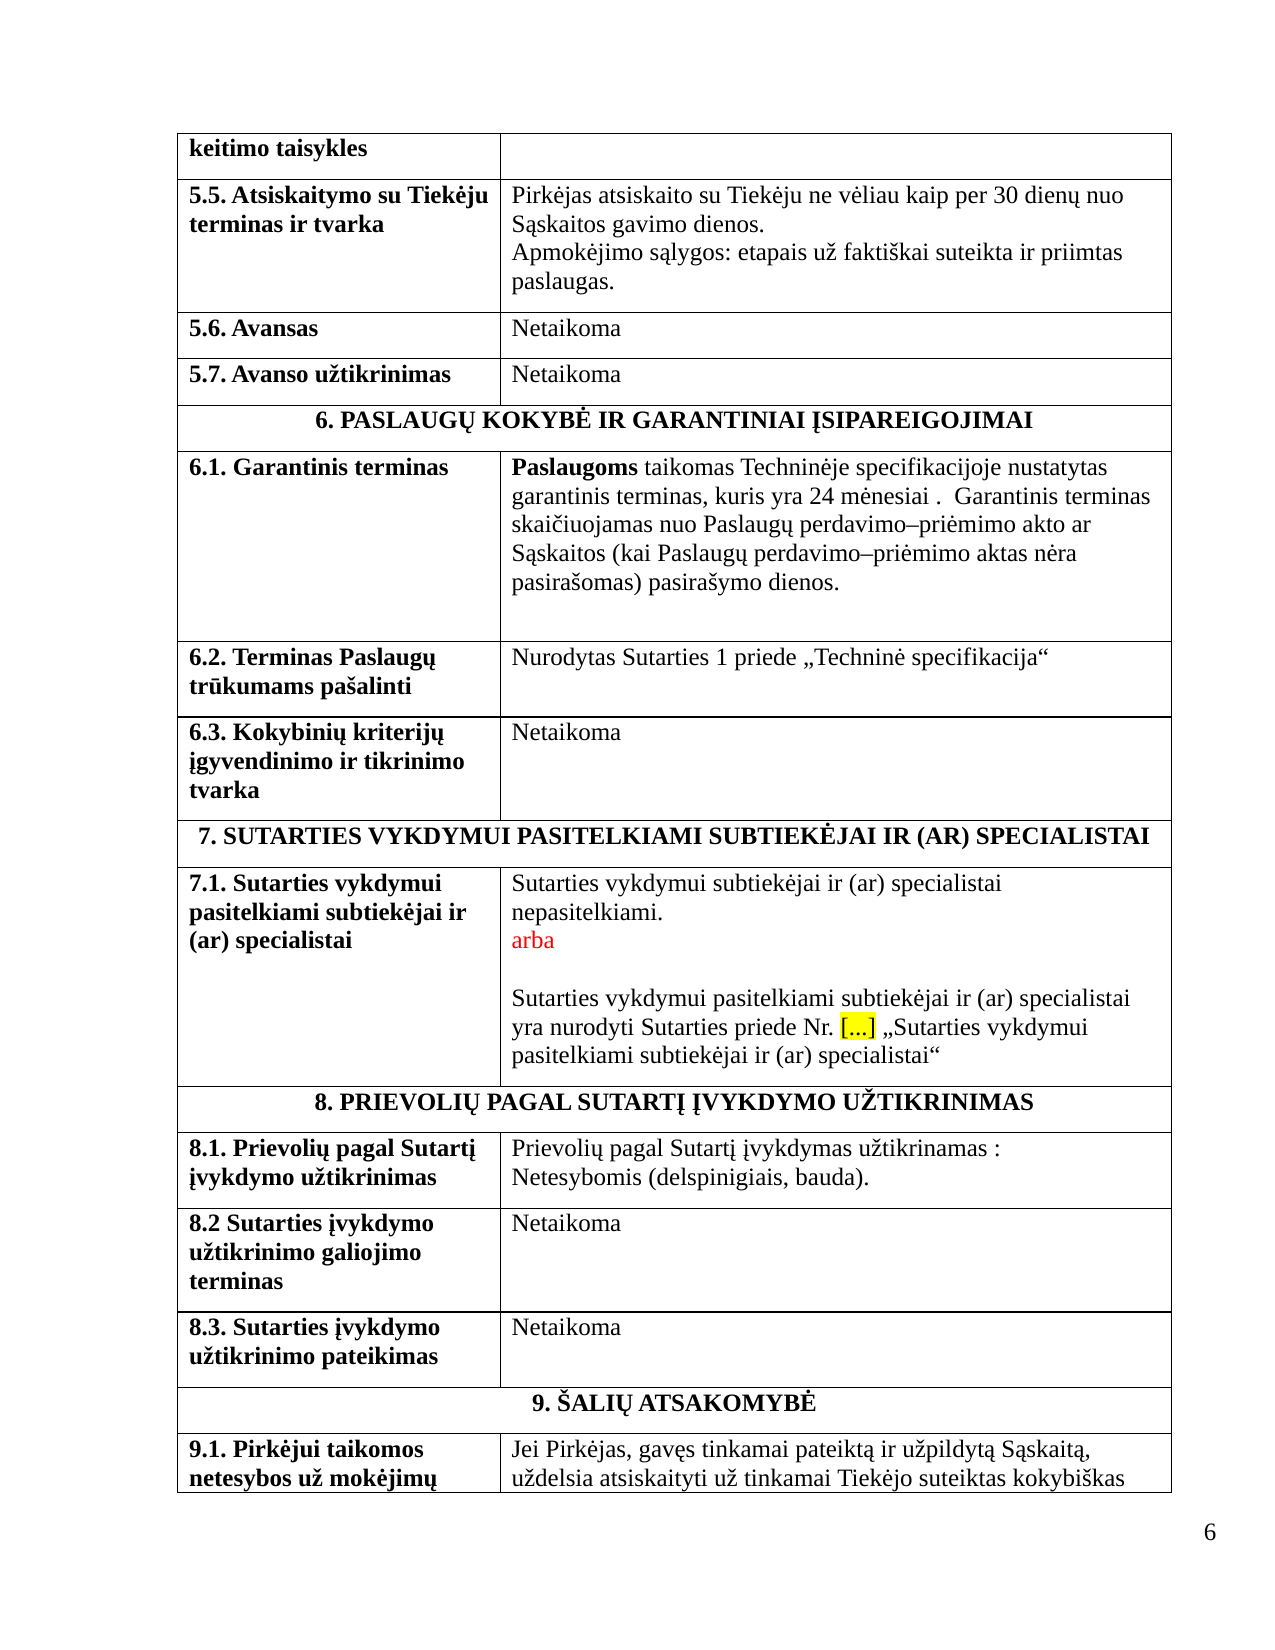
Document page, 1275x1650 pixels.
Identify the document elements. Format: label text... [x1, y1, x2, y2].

table_cell Netaikoma [501, 1313, 1171, 1387]
table_cell Sutarties vykdymui subtiekėjai ir (ar) specialistai nepasitelkiami. arba Sutarties vykdymui pasitelkiami subtiekėjai ir (ar) specialistai yra nurodyti Sutarties priede Nr. [...] „Sutarties vykdymui pasitelkiami subtiekėjai ir (ar) specialistai“ [501, 868, 1171, 1086]
table_cell 7.1. Sutarties vykdymui pasitelkiami subtiekėjai ir (ar) specialistai [178, 868, 500, 1086]
table_cell 6.3. Kokybinių kriterijų įgyvendinimo ir tikrinimo tvarka [178, 718, 500, 820]
table_cell 8.1. Prievolių pagal Sutartį įvykdymo užtikrinimas [178, 1133, 500, 1207]
table_cell 8.3. Sutarties įvykdymo užtikrinimo pateikimas [178, 1313, 500, 1387]
table_cell Jei Pirkėjas, gavęs tinkamai pateiktą ir užpildytą Sąskaitą, uždelsia atsiskaityti už tinkamai Tiekėjo suteiktas kokybiškas [501, 1434, 1171, 1492]
table_cell Netaikoma [501, 1209, 1171, 1311]
table_cell Nurodytas Sutarties 1 priede „Techninė specifikacija“ [501, 642, 1171, 716]
table_cell 8. PRIEVOLIŲ PAGAL SUTARTĮ ĮVYKDYMO UŽTIKRINIMAS [178, 1087, 1171, 1132]
table_cell Paslaugoms taikomas Techninėje specifikacijoje nustatytas garantinis terminas, kuris yra 24 mėnesiai . Garantinis terminas skaičiuojamas nuo Paslaugų perdavimo–priėmimo akto ar Sąskaitos (kai Paslaugų perdavimo–priėmimo aktas nėra pasirašomas) pasirašymo dienos. [501, 452, 1171, 641]
table_cell 9. ŠALIŲ ATSAKOMYBĖ [178, 1388, 1171, 1433]
table_cell 5.7. Avanso užtikrinimas [178, 359, 500, 404]
table_cell Prievolių pagal Sutartį įvykdymas užtikrinamas : Netesybomis (delspinigiais, bauda). [501, 1133, 1171, 1207]
table_cell 9.1. Pirkėjui taikomos netesybos už mokėjimų [178, 1434, 500, 1492]
table_cell Netaikoma [501, 313, 1171, 358]
table_cell [501, 134, 1171, 179]
table_cell 6. PASLAUGŲ KOKYBĖ IR GARANTINIAI ĮSIPAREIGOJIMAI [178, 406, 1171, 451]
table_cell 6.2. Terminas Paslaugų trūkumams pašalinti [178, 642, 500, 716]
table_cell 7. SUTARTIES VYKDYMUI PASITELKIAMI SUBTIEKĖJAI IR (AR) SPECIALISTAI [178, 821, 1171, 867]
table_cell keitimo taisykles [178, 134, 500, 179]
table_cell 5.6. Avansas [178, 313, 500, 358]
table_cell 5.5. Atsiskaitymo su Tiekėju terminas ir tvarka [178, 180, 500, 312]
table_cell 8.2 Sutarties įvykdymo užtikrinimo galiojimo terminas [178, 1209, 500, 1311]
table_cell Netaikoma [501, 359, 1171, 404]
table_cell 6.1. Garantinis terminas [178, 452, 500, 641]
table_cell Netaikoma [501, 718, 1171, 820]
table_cell Pirkėjas atsiskaito su Tiekėju ne vėliau kaip per 30 dienų nuo Sąskaitos gavimo dienos. Apmokėjimo sąlygos: etapais už faktiškai suteikta ir priimtas paslaugas. [501, 180, 1171, 312]
